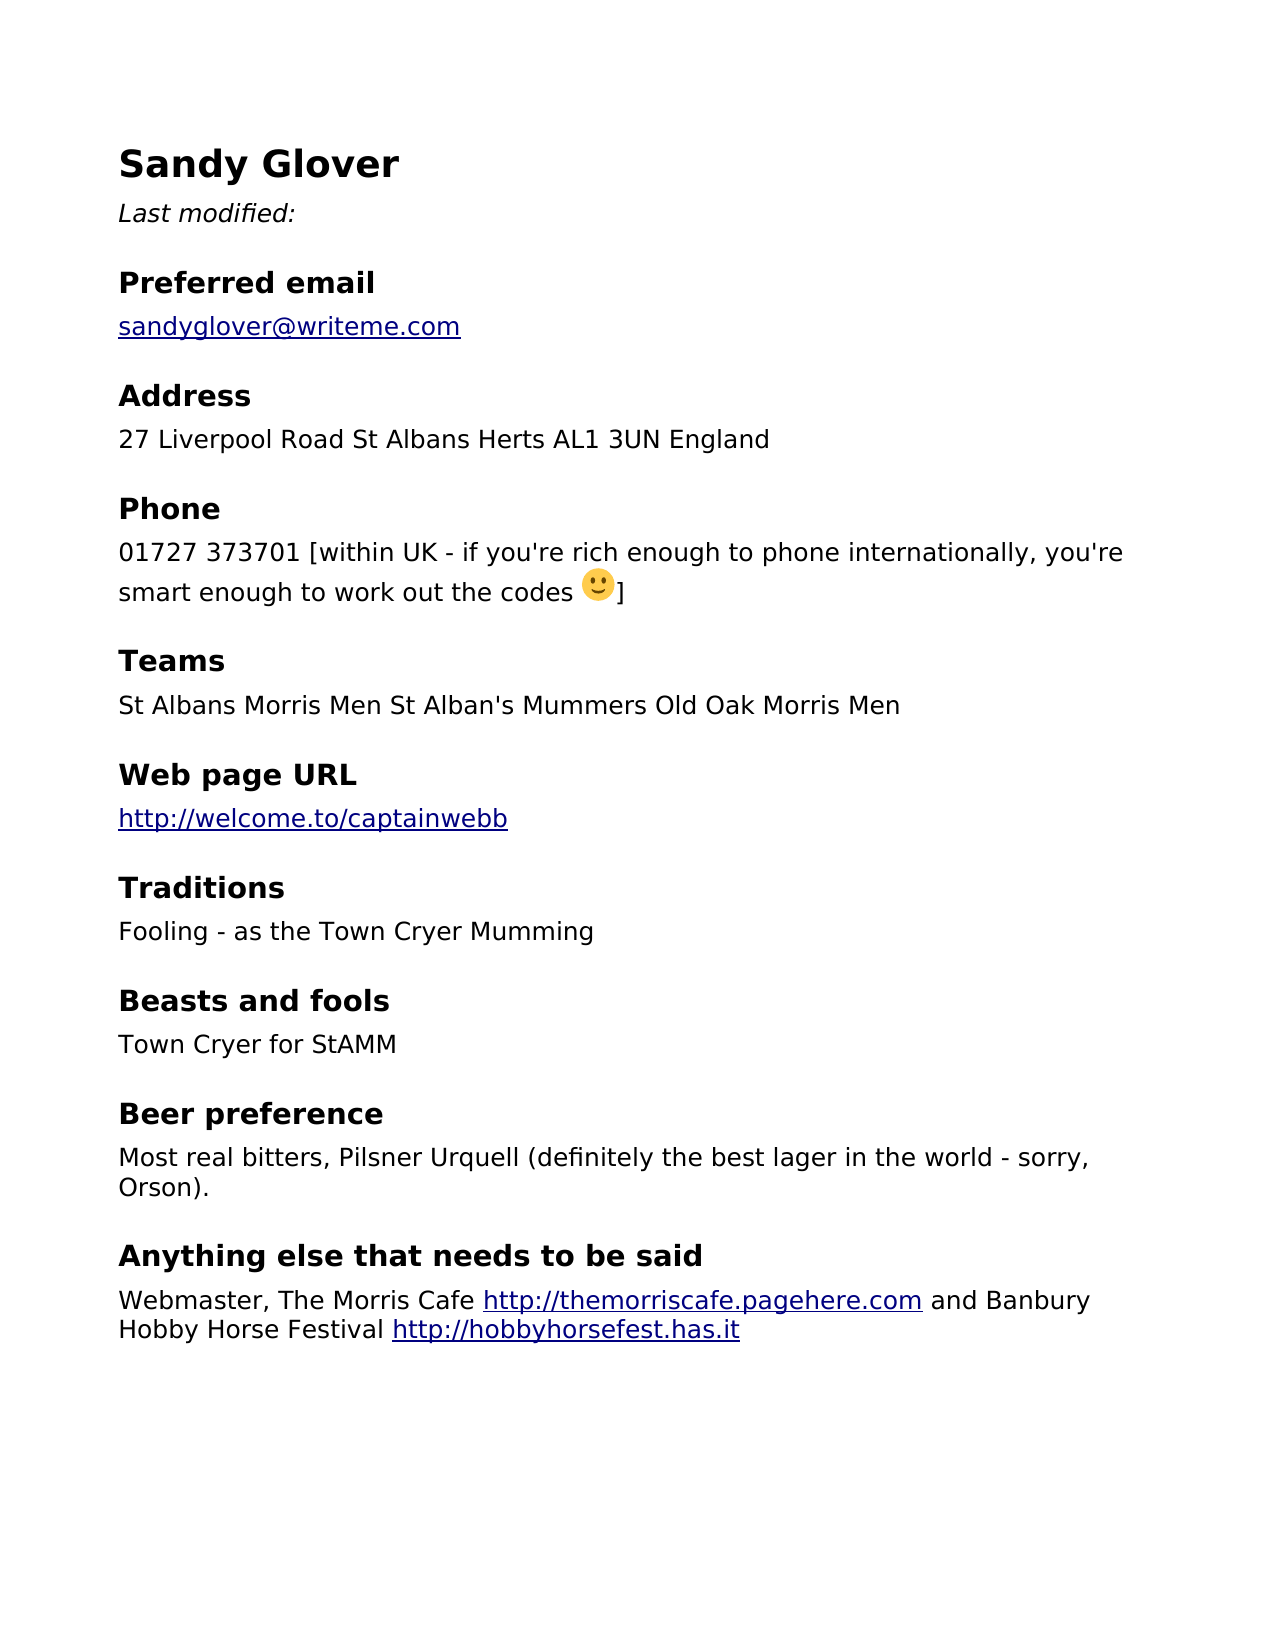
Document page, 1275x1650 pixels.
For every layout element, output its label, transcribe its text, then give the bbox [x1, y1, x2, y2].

subtitle Traditions [118, 871, 1157, 905]
text sandyglover@writeme.com [118, 312, 1157, 342]
text St Albans Morris Men St Alban's Mummers Old Oak Morris Men [118, 691, 1157, 720]
subtitle Sandy Glover [118, 143, 1157, 187]
subtitle Preferred email [118, 266, 1157, 300]
subtitle Phone [118, 492, 1157, 526]
text Most real bitters, Pilsner Urquell (definitely the best lager in the world - sorry, Orson). [118, 1144, 1157, 1202]
subtitle Teams [118, 645, 1157, 679]
text 01727 373701 [within UK - if you're rich enough to phone internationally, you're smart enough to work out the codes ] [118, 539, 1157, 607]
subtitle Beer preference [118, 1097, 1157, 1131]
subtitle Web page URL [118, 758, 1157, 792]
subtitle Beasts and fools [118, 984, 1157, 1018]
text Webmaster, The Morris Cafe http://themorriscafe.pagehere.com and Banbury Hobby Horse Festival http://hobbyhorsefest.has.it [118, 1286, 1157, 1344]
text 27 Liverpool Road St Albans Herts AL1 3UN England [118, 426, 1157, 455]
text Town Cryer for StAMM [118, 1031, 1157, 1060]
text http://welcome.to/captainwebb [118, 804, 1157, 833]
subtitle Address [118, 379, 1157, 413]
text Last modified: [118, 199, 1157, 228]
text Fooling - as the Town Cryer Mumming [118, 917, 1157, 947]
subtitle Anything else that needs to be said [118, 1239, 1157, 1273]
